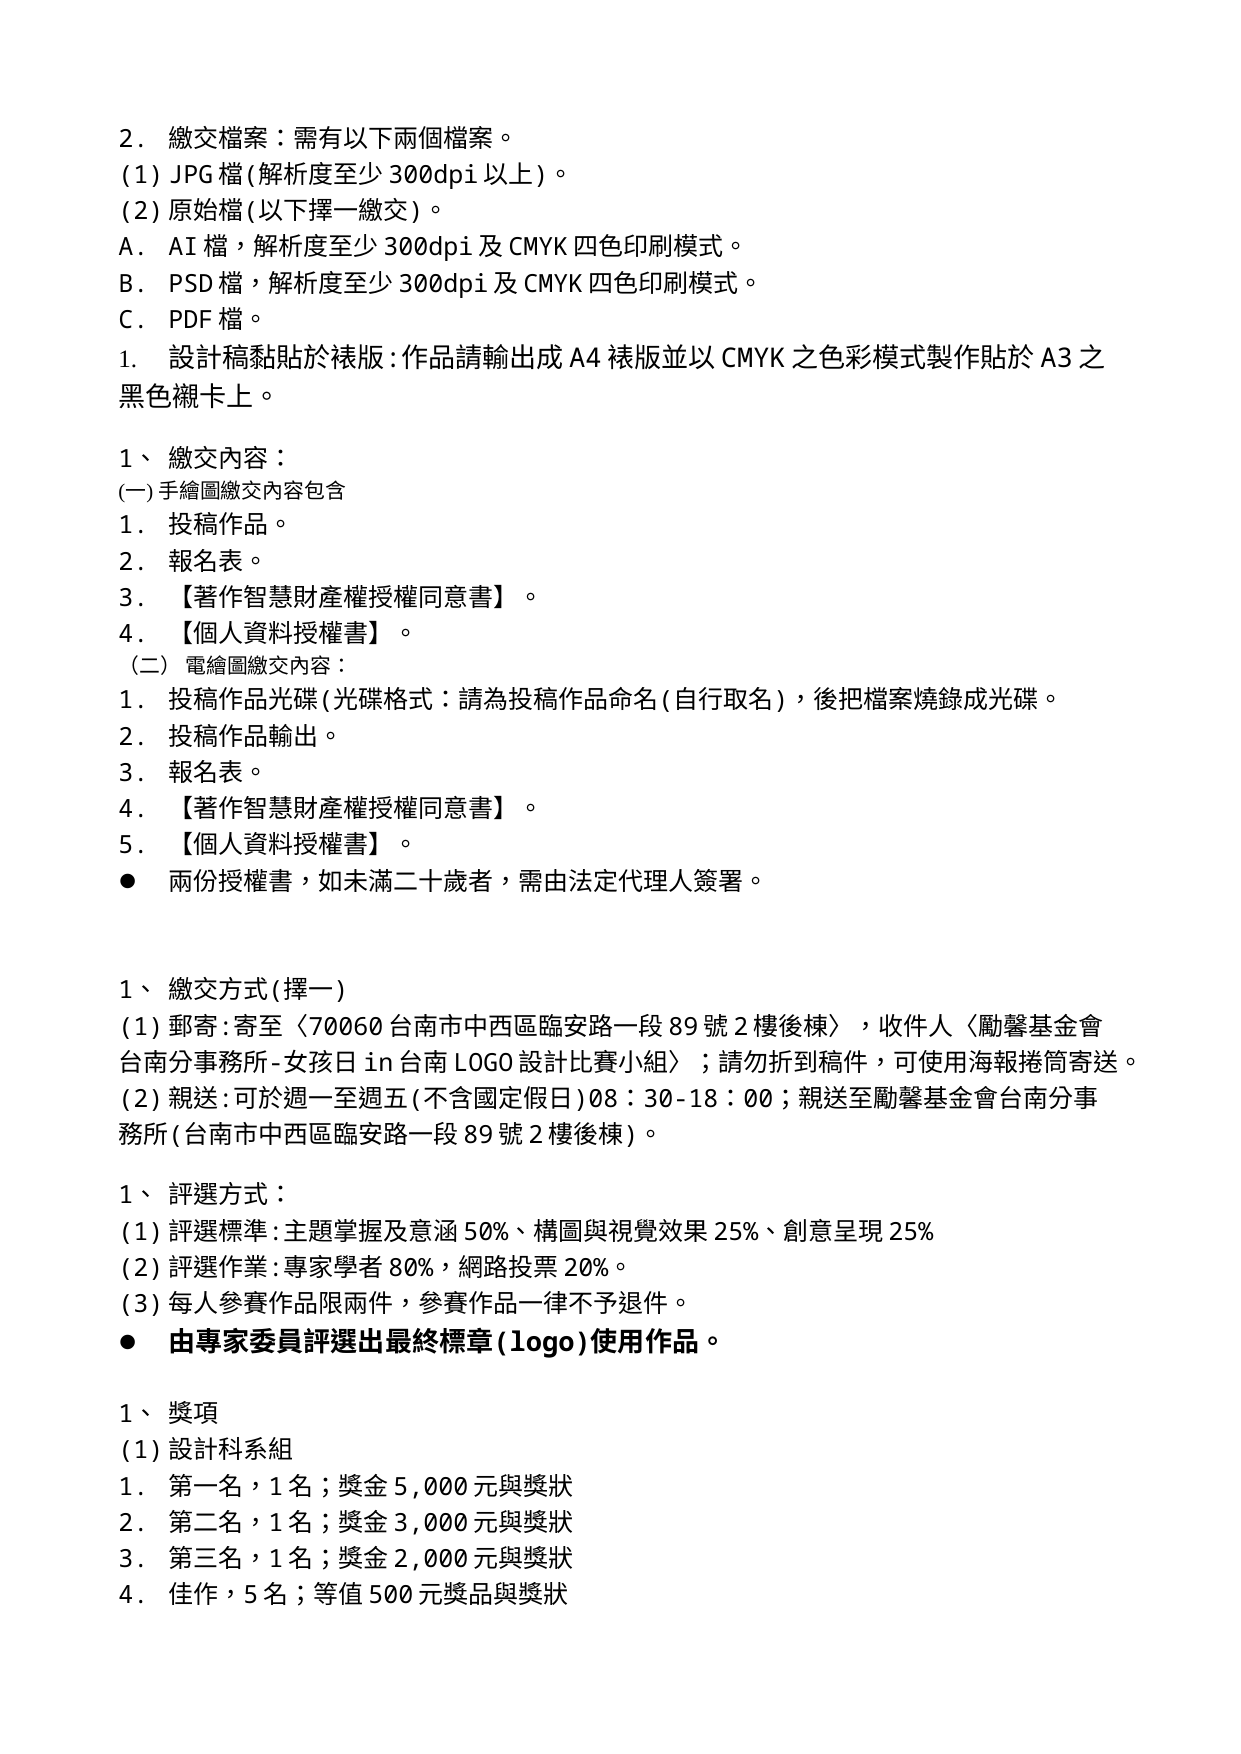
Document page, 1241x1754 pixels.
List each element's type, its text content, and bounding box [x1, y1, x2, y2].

list 兩份授權書，如未滿二十歲者，需由法定代理人簽署。 [118, 861, 1122, 897]
list 評選標準:主題掌握及意涵50%、構圖與視覺效果25%、創意呈現25% [118, 1211, 1122, 1247]
list PSD檔，解析度至少300dpi及CMYK四色印刷模式。 [118, 263, 1122, 299]
list 郵寄:寄至〈70060台南市中西區臨安路一段89號2樓後棟〉，收件人〈勵馨基金會台南分事務所-女孩日in台南LOGO設計比賽小組〉；請勿折到稿件，可使用海報捲筒寄送。 [118, 1006, 1122, 1078]
list 設計科系組 [118, 1430, 1122, 1466]
list 投稿作品光碟(光碟格式：請為投稿作品命名(自行取名)，後把檔案燒錄成光碟。 [118, 680, 1122, 716]
list 【個人資料授權書】。 [118, 613, 1122, 650]
list 親送:可於週一至週五(不含國定假日)08：30-18：00；親送至勵馨基金會台南分事務所(台南市中西區臨安路一段89號2樓後棟)。 [118, 1078, 1122, 1151]
list 評選作業:專家學者80%，網路投票20%。 [118, 1247, 1122, 1284]
list 【個人資料授權書】。 [118, 825, 1122, 861]
list AI檔，解析度至少300dpi及CMYK四色印刷模式。 [118, 227, 1122, 263]
list 繳交檔案：需有以下兩個檔案。 [118, 118, 1122, 154]
list 第一名，1名；獎金5,000元與獎狀 [118, 1466, 1122, 1502]
list 佳作，5名；等值500元獎品與獎狀 [118, 1575, 1122, 1611]
list 由專家委員評選出最終標章(logo)使用作品。 [118, 1320, 1122, 1359]
list JPG檔(解析度至少300dpi以上)。 [118, 154, 1122, 191]
list 繳交內容： [118, 438, 1122, 474]
list 報名表。 [118, 541, 1122, 577]
text （二） 電繪圖繳交內容： [118, 650, 1122, 680]
list 原始檔(以下擇一繳交)。 [118, 191, 1122, 227]
list 獎項 [118, 1393, 1122, 1430]
list 每人參賽作品限兩件，參賽作品一律不予退件。 [118, 1284, 1122, 1320]
list 【著作智慧財產權授權同意書】。 [118, 577, 1122, 613]
list 設計稿黏貼於裱版:作品請輸出成A4裱版並以CMYK之色彩模式製作貼於A3之黑色襯卡上。 [118, 336, 1122, 414]
list 繳交方式(擇一) [118, 970, 1122, 1006]
list 第二名，1名；獎金3,000元與獎狀 [118, 1502, 1122, 1538]
list 【著作智慧財產權授權同意書】。 [118, 789, 1122, 825]
list 投稿作品輸出。 [118, 716, 1122, 752]
list PDF檔。 [118, 299, 1122, 336]
list 投稿作品。 [118, 505, 1122, 541]
list 報名表。 [118, 752, 1122, 789]
list 第三名，1名；獎金2,000元與獎狀 [118, 1538, 1122, 1575]
text (一) 手繪圖繳交內容包含 [118, 474, 1122, 505]
list 評選方式： [118, 1175, 1122, 1211]
